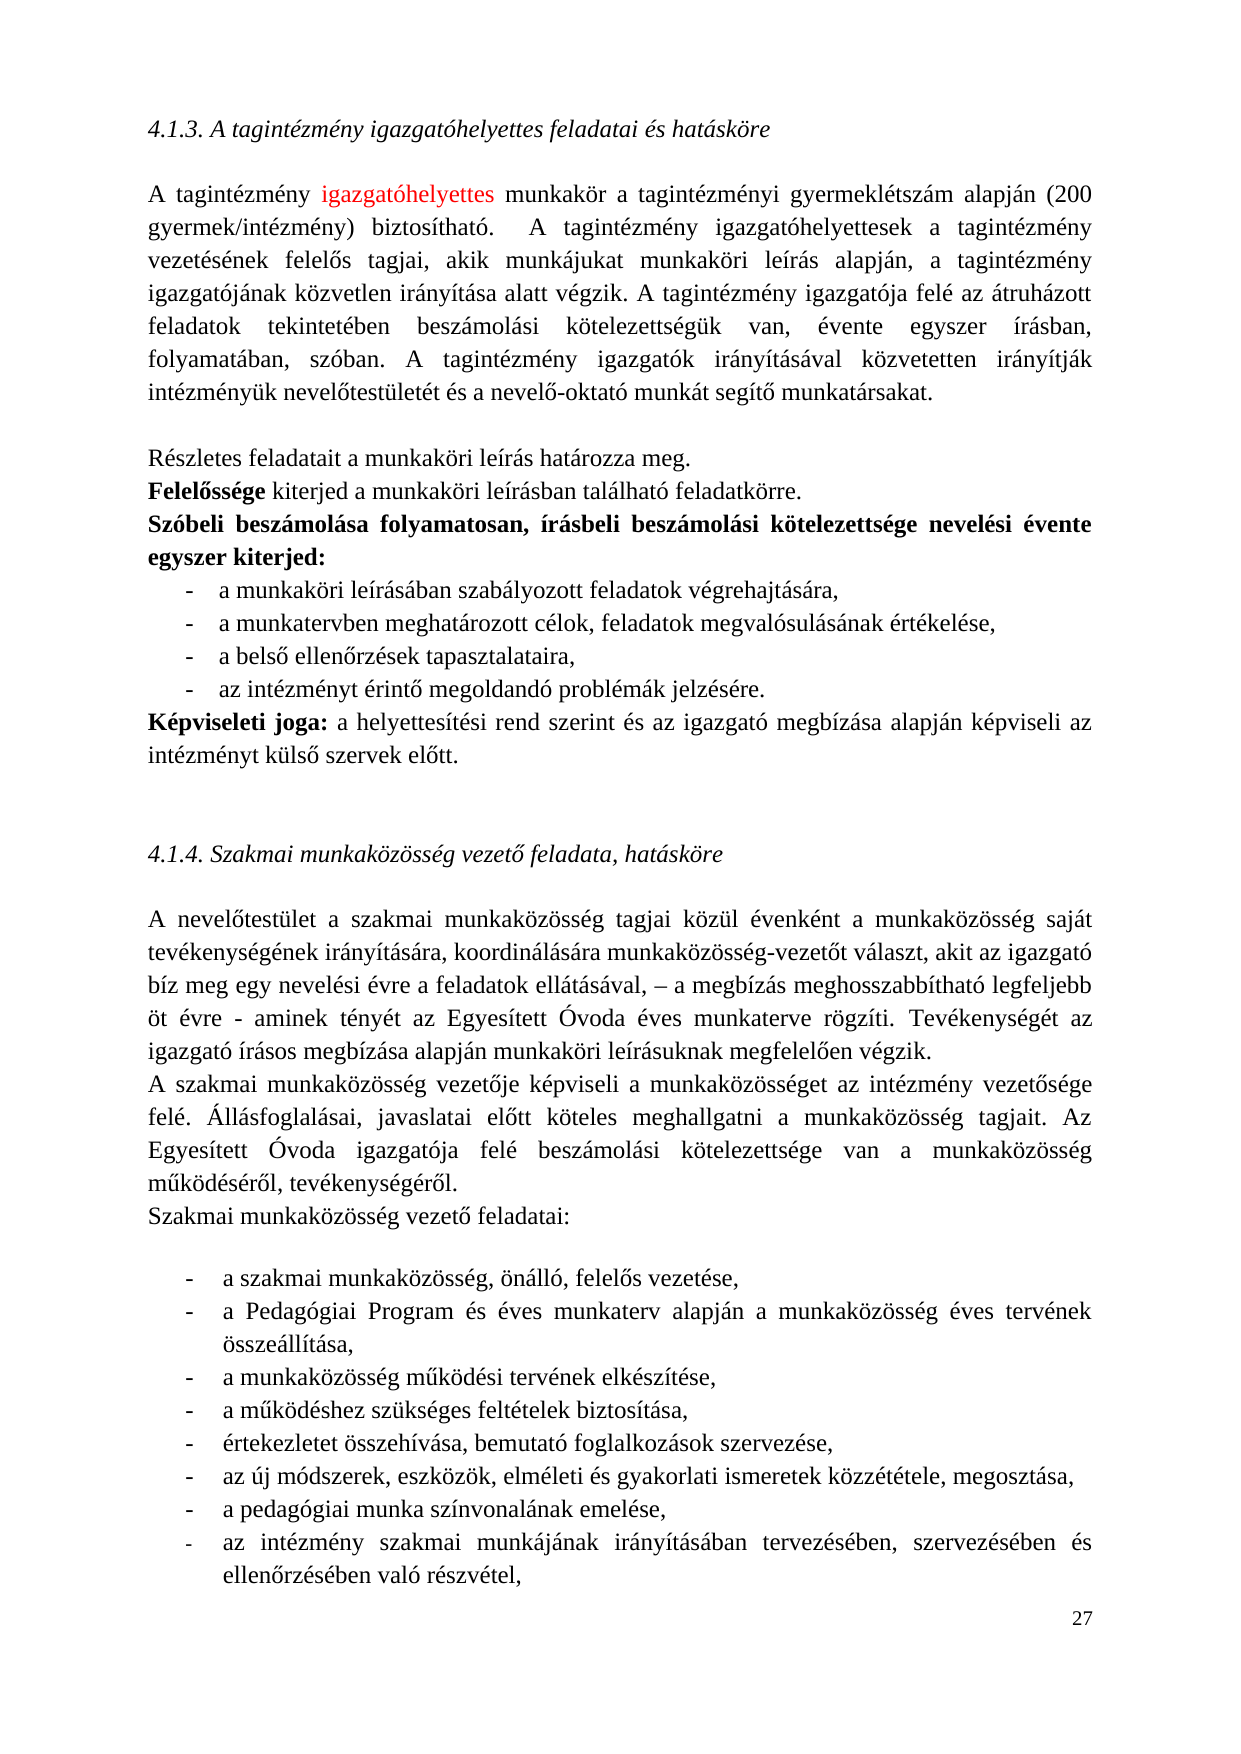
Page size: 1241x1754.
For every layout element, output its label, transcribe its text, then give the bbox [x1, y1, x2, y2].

list az intézmény szakmai munkájának irányításában tervezésében, szervezésében és ellenőrzésében való részvétel, [185, 1527, 1093, 1589]
list a munkaközösség működési tervének elkészítése, [185, 1362, 1093, 1391]
subtitle 4.1.4. Szakmai munkaközösség vezető feladata, hatásköre [148, 839, 1093, 868]
subtitle 4.1.3. A tagintézmény igazgatóhelyettes feladatai és hatásköre [148, 114, 1093, 143]
list a Pedagógiai Program és éves munkaterv alapján a munkaközösség éves tervének összeállítása, [185, 1296, 1093, 1358]
list a működéshez szükséges feltételek biztosítása, [185, 1395, 1093, 1424]
text Szóbeli beszámolása folyamatosan, írásbeli beszámolási kötelezettsége nevelési évente egyszer kiterjed: [148, 509, 1093, 571]
list a pedagógiai munka színvonalának emelése, [185, 1494, 1093, 1523]
text A szakmai munkaközösség vezetője képviseli a munkaközösséget az intézmény vezetősége felé. Állásfoglalásai, javaslatai előtt köteles meghallgatni a munkaközösség tagjait. Az Egyesített Óvoda igazgatója felé beszámolási kötelezettsége van a munkaközösség működéséről, tevékenységéről. [148, 1069, 1093, 1197]
text Képviseleti joga: a helyettesítési rend szerint és az igazgató megbízása alapján képviseli az intézményt külső szervek előtt. [148, 707, 1093, 769]
list a belső ellenőrzések tapasztalataira, [185, 641, 1093, 670]
text A nevelőtestület a szakmai munkaközösség tagjai közül évenként a munkaközösség saját tevékenységének irányítására, koordinálására munkaközösség-vezetőt választ, akit az igazgató bíz meg egy nevelési évre a feladatok ellátásával, – a megbízás meghosszabbítható legfeljebb öt évre - aminek tényét az Egyesített Óvoda éves munkaterve rögzíti. Tevékenységét az igazgató írásos megbízása alapján munkaköri leírásuknak megfelelően végzik. [148, 904, 1093, 1065]
text Részletes feladatait a munkaköri leírás határozza meg. [148, 443, 1093, 472]
text Szakmai munkaközösség vezető feladatai: [148, 1201, 1093, 1230]
list a szakmai munkaközösség, önálló, felelős vezetése, [185, 1263, 1093, 1292]
list értekezletet összehívása, bemutató foglalkozások szervezése, [185, 1428, 1093, 1457]
list a munkatervben meghatározott célok, feladatok megvalósulásának értékelése, [185, 608, 1093, 637]
list a munkaköri leírásában szabályozott feladatok végrehajtására, [185, 575, 1093, 604]
list az intézményt érintő megoldandó problémák jelzésére. [185, 674, 1093, 703]
text Felelőssége kiterjed a munkaköri leírásban található feladatkörre. [148, 476, 1093, 505]
list az új módszerek, eszközök, elméleti és gyakorlati ismeretek közzététele, megosztása, [185, 1461, 1093, 1490]
text A tagintézmény igazgatóhelyettes munkakör a tagintézményi gyermeklétszám alapján (200 gyermek/intézmény) biztosítható. A tagintézmény igazgatóhelyettesek a tagintézmény vezetésének felelős tagjai, akik munkájukat munkaköri leírás alapján, a tagintézmény igazgatójának közvetlen irányítása alatt végzik. A tagintézmény igazgatója felé az átruházott feladatok tekintetében beszámolási kötelezettségük van, évente egyszer írásban, folyamatában, szóban. A tagintézmény igazgatók irányításával közvetetten irányítják intézményük nevelőtestületét és a nevelő-oktató munkát segítő munkatársakat. [148, 179, 1093, 406]
